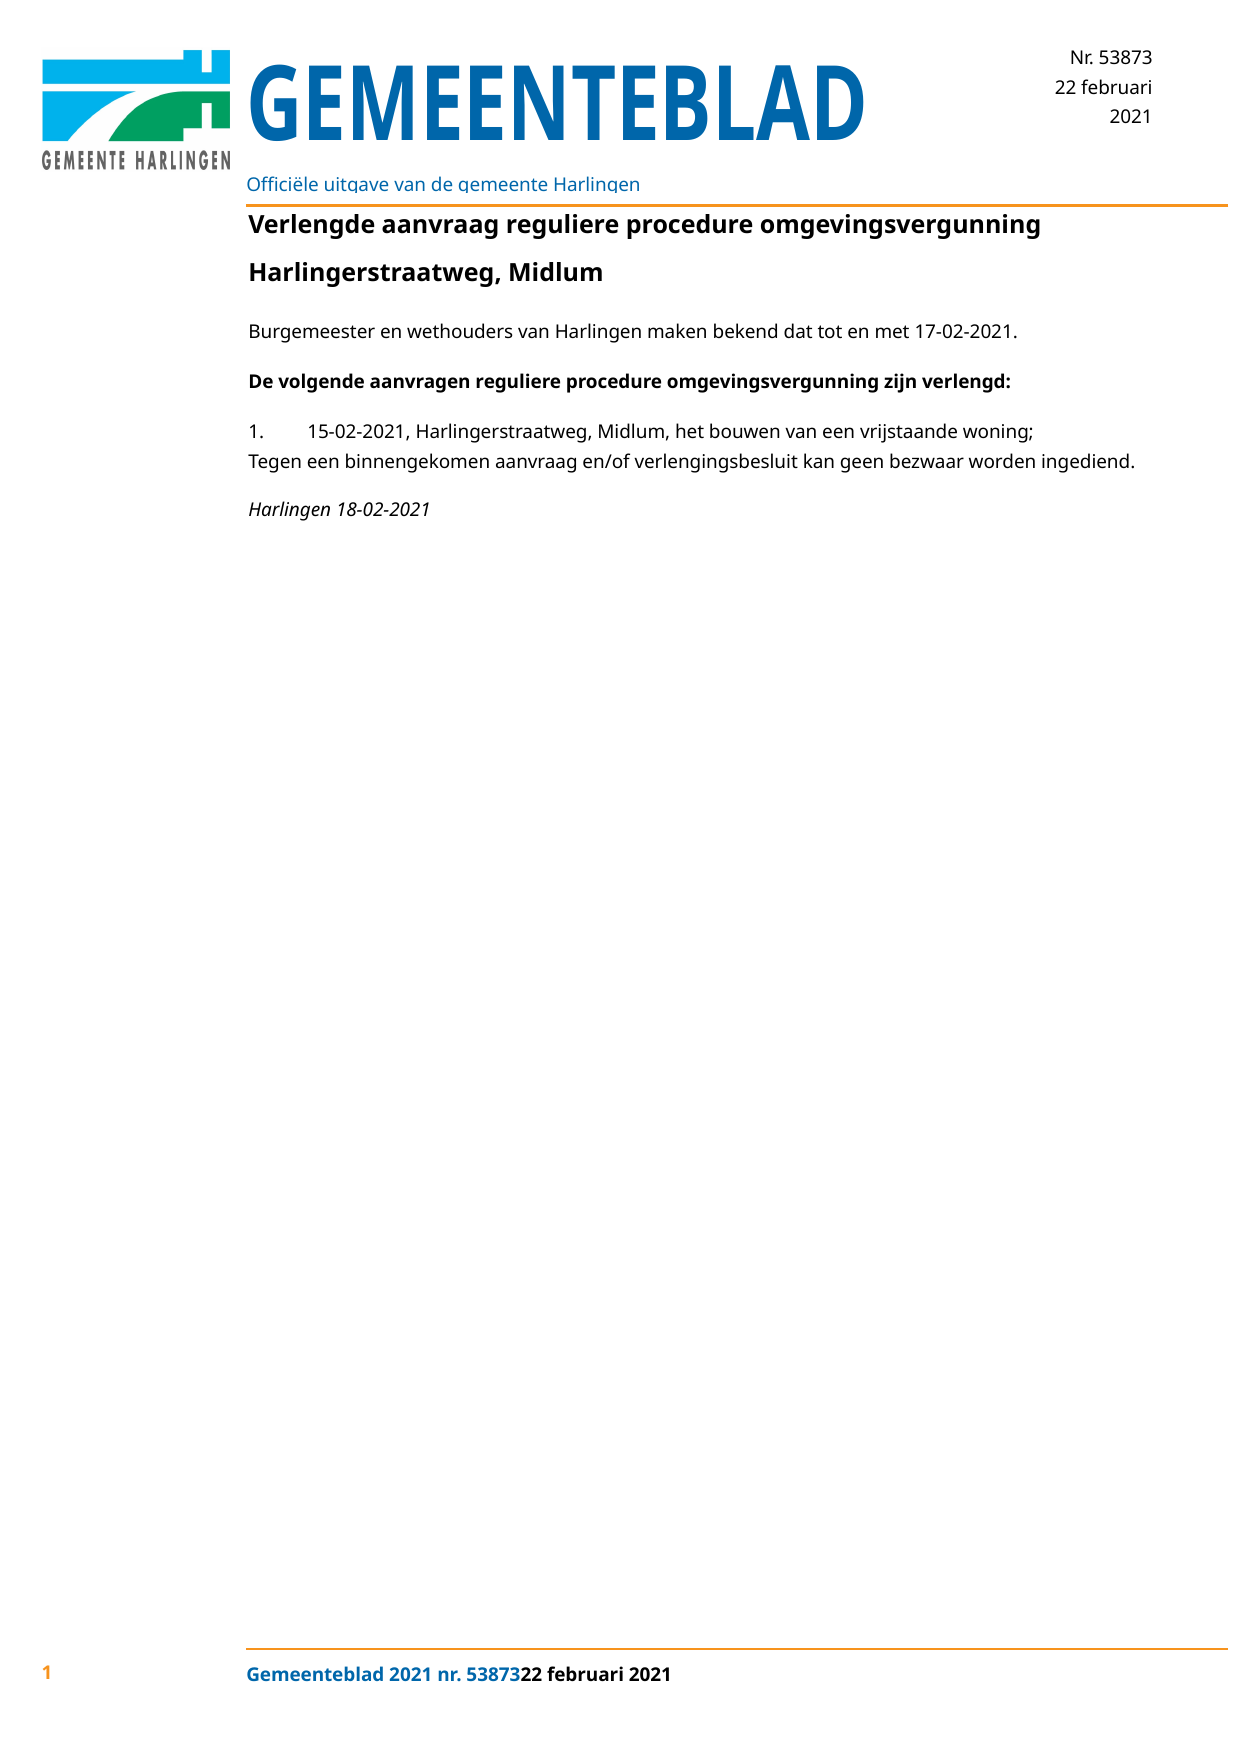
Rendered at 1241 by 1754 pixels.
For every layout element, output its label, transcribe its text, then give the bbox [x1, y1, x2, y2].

text Verlengde aanvraag reguliere procedure omgevingsvergunning Harlingerstraatweg, Midlum [248, 207, 1152, 288]
text Tegen een binnengekomen aanvraag en/of verlengingsbesluit kan geen bezwaar worden ingediend. [248, 448, 1152, 474]
picture [41, 47, 231, 172]
text De volgende aanvragen reguliere procedure omgevingsvergunning zijn verlengd: [248, 368, 1152, 394]
text Harlingen 18-02-2021 [248, 496, 1152, 522]
list 15-02-2021, Harlingerstraatweg, Midlum, het bouwen van een vrijstaande woning; [248, 419, 1152, 444]
text Burgemeester en wethouders van Harlingen maken bekend dat tot en met 17-02-2021. [248, 318, 1152, 344]
